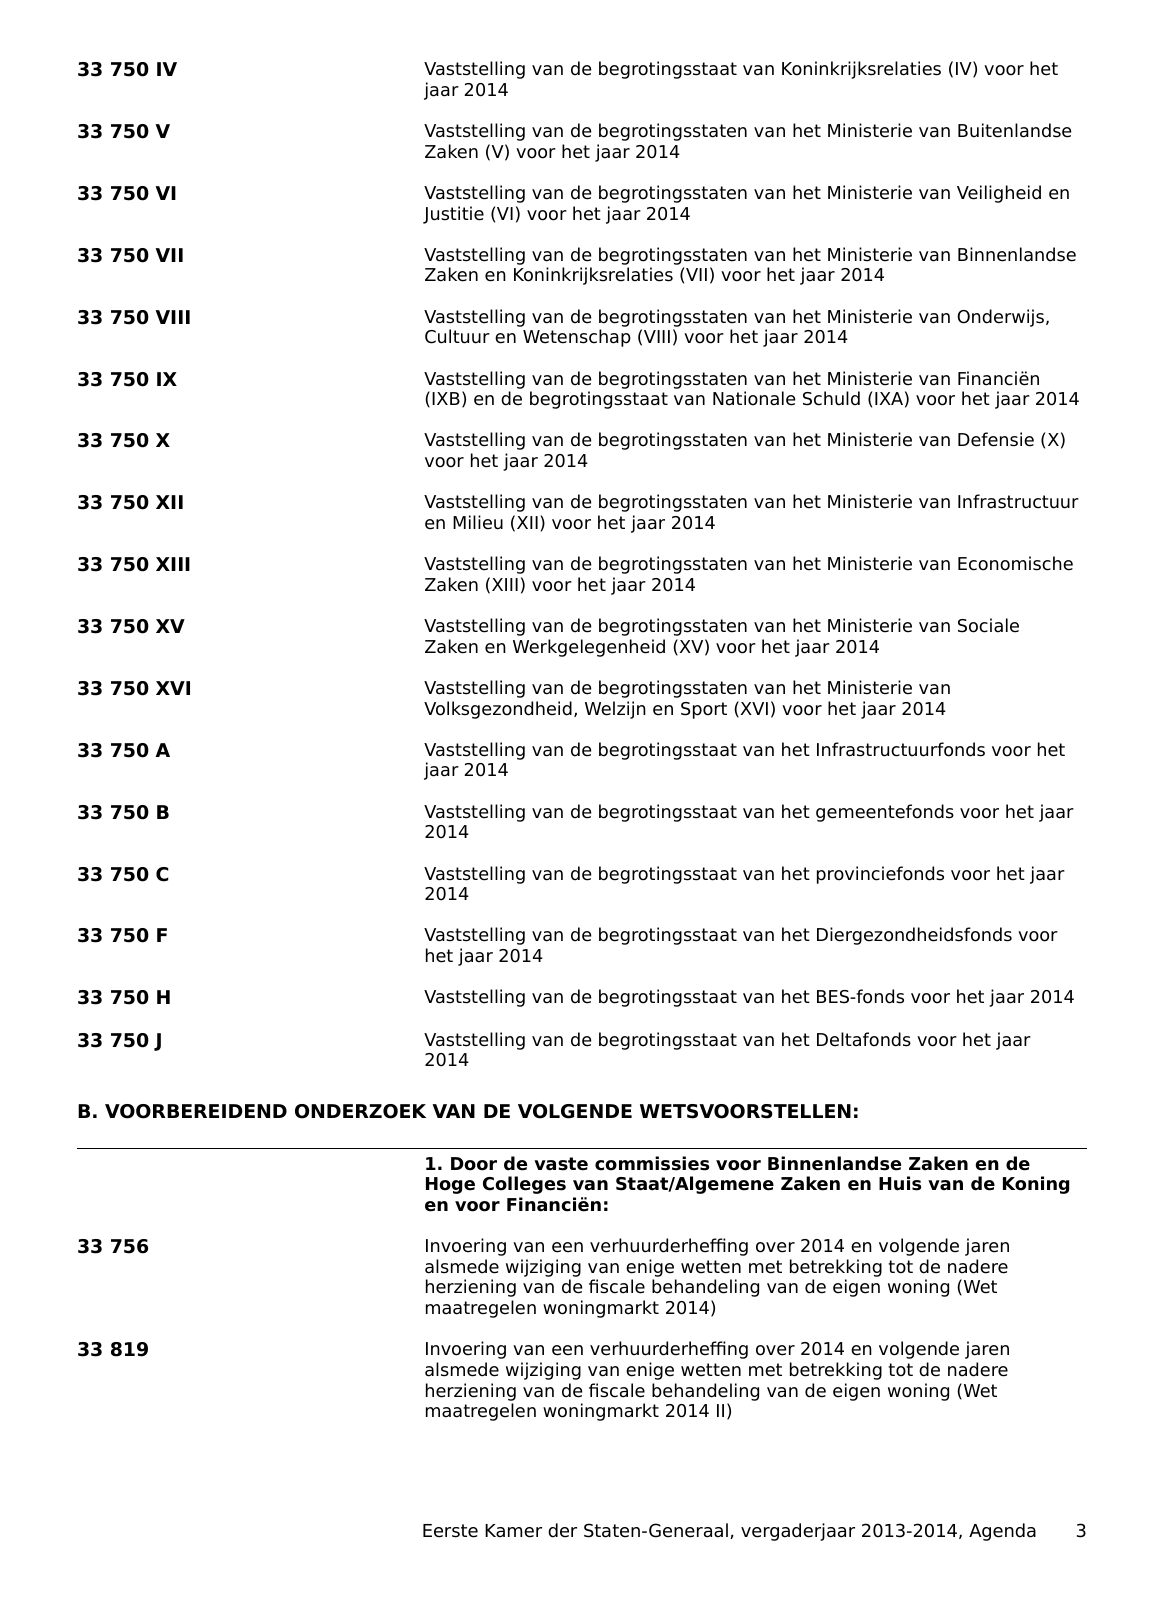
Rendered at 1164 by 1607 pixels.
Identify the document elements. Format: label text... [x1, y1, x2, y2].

table_cell [401, 740, 418, 781]
table_cell Vaststelling van de begrotingsstaten van het Ministerie van Veiligheid en Justitie (VI) voor het jaar 2014 [418, 183, 1087, 224]
table_cell 33 750 VIII [77, 307, 401, 348]
table_header 1. Door de vaste commissies voor Binnenlandse Zaken en de Hoge Colleges van Staat/Algemene Zaken en Huis van de Koning en voor Financiën: [418, 1149, 1087, 1216]
table_cell [401, 492, 418, 533]
table_cell 33 750 VII [77, 245, 401, 286]
table_cell [77, 595, 401, 616]
table_cell [77, 843, 401, 863]
table_cell [418, 162, 1087, 183]
table_cell [401, 657, 418, 678]
table_header [401, 1149, 418, 1216]
table_cell [77, 1009, 401, 1030]
table_cell [418, 348, 1087, 368]
table_cell [401, 843, 418, 863]
table_cell [401, 1236, 418, 1319]
table_cell Invoering van een verhuurderheffing over 2014 en volgende jaren alsmede wijziging van enige wetten met betrekking tot de nadere herziening van de fiscale behandeling van de eigen woning (Wet maatregelen woningmarkt 2014) [418, 1236, 1087, 1319]
table_cell [401, 369, 418, 410]
table_cell [77, 967, 401, 987]
table_cell [418, 967, 1087, 987]
table_cell 33 750 XV [77, 616, 401, 657]
table_cell [401, 864, 418, 905]
table_cell [401, 781, 418, 802]
subtitle B. VOORBEREIDEND ONDERZOEK VAN DE VOLGENDE WETSVOORSTELLEN: [77, 1101, 1087, 1123]
table_cell 33 756 [77, 1236, 401, 1319]
table_cell 33 750 X [77, 430, 401, 472]
table_cell [77, 781, 401, 802]
table_cell [401, 245, 418, 286]
table_cell 33 750 F [77, 925, 401, 967]
table_cell [77, 534, 401, 554]
table_cell [77, 410, 401, 430]
table_cell [401, 183, 418, 224]
table_cell [418, 1216, 1087, 1236]
table_cell [77, 657, 401, 678]
table_cell [77, 348, 401, 368]
table_cell [401, 307, 418, 348]
table_cell [401, 348, 418, 368]
table_cell [77, 162, 401, 183]
table_cell 33 819 [77, 1339, 401, 1422]
table_cell Vaststelling van de begrotingsstaten van het Ministerie van Financiën (IXB) en de begrotingsstaat van Nationale Schuld (IXA) voor het jaar 2014 [418, 369, 1087, 410]
table_cell 33 750 J [77, 1030, 401, 1071]
table_cell [401, 967, 418, 987]
table_cell Vaststelling van de begrotingsstaat van het Diergezondheidsfonds voor het jaar 2014 [418, 925, 1087, 967]
table_cell [77, 472, 401, 492]
table_cell [77, 224, 401, 245]
table_cell [418, 719, 1087, 740]
table_cell [77, 905, 401, 925]
table_cell [401, 1009, 418, 1030]
table_cell [401, 162, 418, 183]
table_cell [401, 59, 418, 100]
table_cell 33 750 A [77, 740, 401, 781]
table_cell [418, 595, 1087, 616]
table_cell Vaststelling van de begrotingsstaten van het Ministerie van Buitenlandse Zaken (V) voor het jaar 2014 [418, 121, 1087, 162]
table_cell [401, 410, 418, 430]
table_cell [418, 534, 1087, 554]
table_cell [401, 1030, 418, 1071]
table_cell 33 750 B [77, 802, 401, 843]
table_cell [418, 905, 1087, 925]
table_cell [401, 719, 418, 740]
table_cell [401, 1319, 418, 1339]
table_cell [418, 843, 1087, 863]
table_cell [77, 719, 401, 740]
table_cell Vaststelling van de begrotingsstaat van het provinciefonds voor het jaar 2014 [418, 864, 1087, 905]
table_cell [401, 905, 418, 925]
table_cell 33 750 IX [77, 369, 401, 410]
table_cell [77, 286, 401, 307]
table_cell 33 750 C [77, 864, 401, 905]
table_cell [418, 286, 1087, 307]
table_cell Vaststelling van de begrotingsstaat van het Deltafonds voor het jaar 2014 [418, 1030, 1087, 1071]
table_cell Vaststelling van de begrotingsstaten van het Ministerie van Onderwijs, Cultuur en Wetenschap (VIII) voor het jaar 2014 [418, 307, 1087, 348]
table_header [77, 1149, 401, 1216]
table_cell [418, 657, 1087, 678]
table_cell [418, 1009, 1087, 1030]
table_cell Vaststelling van de begrotingsstaten van het Ministerie van Infrastructuur en Milieu (XII) voor het jaar 2014 [418, 492, 1087, 533]
table_cell [418, 224, 1087, 245]
table_cell Vaststelling van de begrotingsstaat van het gemeentefonds voor het jaar 2014 [418, 802, 1087, 843]
table_cell [418, 100, 1087, 121]
table_cell 33 750 V [77, 121, 401, 162]
table_cell [77, 1216, 401, 1236]
table_cell Vaststelling van de begrotingsstaat van het Infrastructuurfonds voor het jaar 2014 [418, 740, 1087, 781]
table_cell [401, 472, 418, 492]
table_cell 33 750 IV [77, 59, 401, 100]
table_cell [401, 224, 418, 245]
table_cell 33 750 XIII [77, 554, 401, 595]
table_cell Vaststelling van de begrotingsstaat van het BES-fonds voor het jaar 2014 [418, 987, 1087, 1009]
table_cell [401, 121, 418, 162]
table_cell [77, 100, 401, 121]
table_cell Vaststelling van de begrotingsstaten van het Ministerie van Sociale Zaken en Werkgelegenheid (XV) voor het jaar 2014 [418, 616, 1087, 657]
table_cell Vaststelling van de begrotingsstaten van het Ministerie van Binnenlandse Zaken en Koninkrijksrelaties (VII) voor het jaar 2014 [418, 245, 1087, 286]
table_cell [401, 100, 418, 121]
table_cell [401, 430, 418, 472]
table_cell [401, 554, 418, 595]
table_cell [401, 616, 418, 657]
table_cell [401, 1339, 418, 1422]
table_cell 33 750 VI [77, 183, 401, 224]
table_cell Vaststelling van de begrotingsstaten van het Ministerie van Economische Zaken (XIII) voor het jaar 2014 [418, 554, 1087, 595]
table_cell Vaststelling van de begrotingsstaten van het Ministerie van Defensie (X) voor het jaar 2014 [418, 430, 1087, 472]
table_cell [401, 534, 418, 554]
table_cell [401, 1216, 418, 1236]
table_cell 33 750 XVI [77, 678, 401, 719]
table_cell [401, 987, 418, 1009]
table_cell Invoering van een verhuurderheffing over 2014 en volgende jaren alsmede wijziging van enige wetten met betrekking tot de nadere herziening van de fiscale behandeling van de eigen woning (Wet maatregelen woningmarkt 2014 II) [418, 1339, 1087, 1422]
table_cell [401, 678, 418, 719]
table_cell [77, 1319, 401, 1339]
table_cell [401, 286, 418, 307]
table_cell 33 750 H [77, 987, 401, 1009]
table_cell [401, 595, 418, 616]
table_cell [418, 472, 1087, 492]
table_cell 33 750 XII [77, 492, 401, 533]
table_cell [418, 410, 1087, 430]
table_cell [418, 781, 1087, 802]
table_cell [401, 925, 418, 967]
table_cell [418, 1319, 1087, 1339]
table_cell Vaststelling van de begrotingsstaten van het Ministerie van Volksgezondheid, Welzijn en Sport (XVI) voor het jaar 2014 [418, 678, 1087, 719]
table_cell Vaststelling van de begrotingsstaat van Koninkrijksrelaties (IV) voor het jaar 2014 [418, 59, 1087, 100]
table_cell [401, 802, 418, 843]
